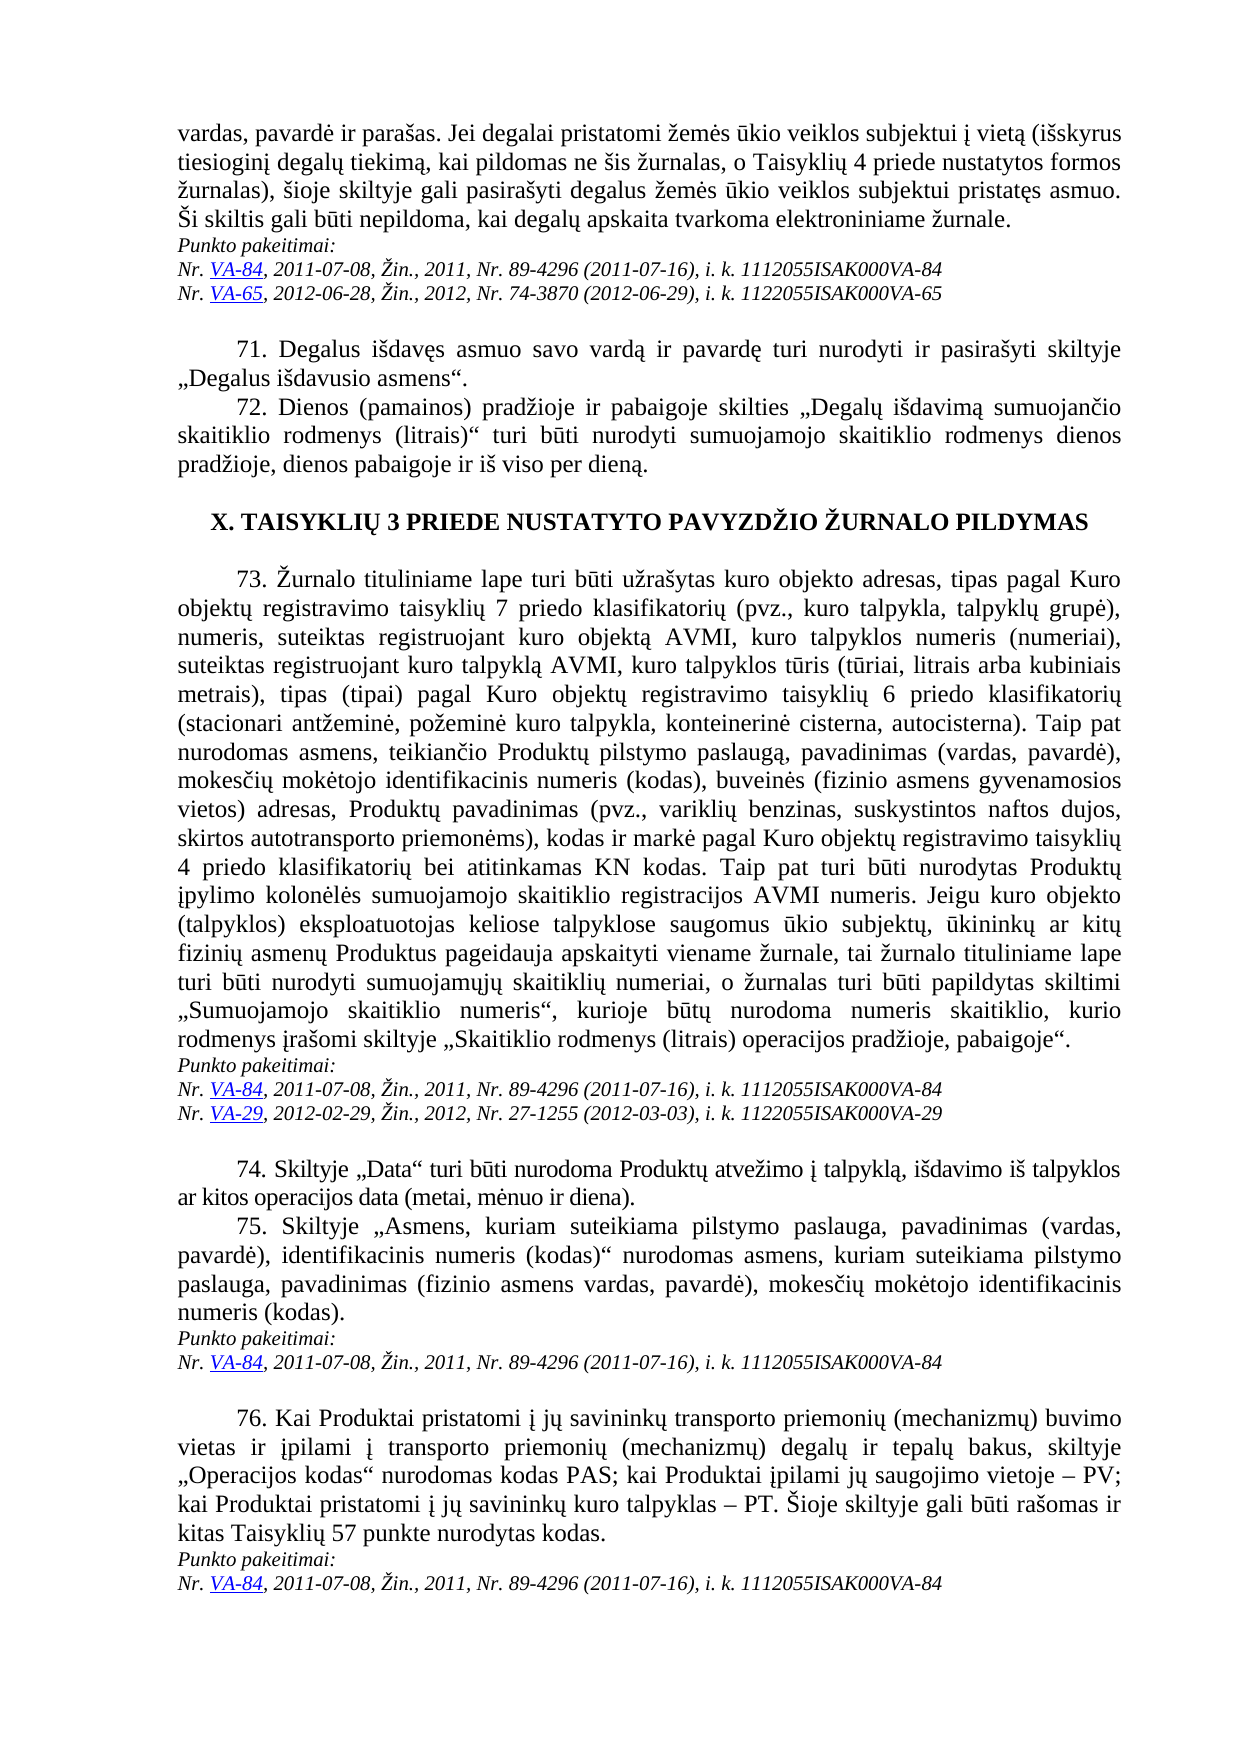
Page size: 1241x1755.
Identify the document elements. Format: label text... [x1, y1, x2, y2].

text Nr. VA-65, 2012-06-28, Žin., 2012, Nr. 74-3870 (2012-06-29), i. k. 1122055ISAK000VA-65 [177, 281, 1122, 305]
text 73. Žurnalo tituliniame lape turi būti užrašytas kuro objekto adresas, tipas pagal Kuro objektų registravimo taisyklių 7 priedo klasifikatorių (pvz., kuro talpykla, talpyklų grupė), numeris, suteiktas registruojant kuro objektą AVMI, kuro talpyklos numeris (numeriai), suteiktas registruojant kuro talpyklą AVMI, kuro talpyklos tūris (tūriai, litrais arba kubiniais metrais), tipas (tipai) pagal Kuro objektų registravimo taisyklių 6 priedo klasifikatorių (stacionari antžeminė, požeminė kuro talpykla, konteinerinė cisterna, autocisterna). Taip pat nurodomas asmens, teikiančio Produktų pilstymo paslaugą, pavadinimas (vardas, pavardė), mokesčių mokėtojo identifikacinis numeris (kodas), buveinės (fizinio asmens gyvenamosios vietos) adresas, Produktų pavadinimas (pvz., variklių benzinas, suskystintos naftos dujos, skirtos autotransporto priemonėms), kodas ir markė pagal Kuro objektų registravimo taisyklių 4 priedo klasifikatorių bei atitinkamas KN kodas. Taip pat turi būti nurodytas Produktų įpylimo kolonėlės sumuojamojo skaitiklio registracijos AVMI numeris. Jeigu kuro objekto (talpyklos) eksploatuotojas keliose talpyklose saugomus ūkio subjektų, ūkininkų ar kitų fizinių asmenų Produktus pageidauja apskaityti viename žurnale, tai žurnalo tituliniame lape turi būti nurodyti sumuojamųjų skaitiklių numeriai, o žurnalas turi būti papildytas skiltimi „Sumuojamojo skaitiklio numeris“, kurioje būtų nurodoma numeris skaitiklio, kurio rodmenys įrašomi skiltyje „Skaitiklio rodmenys (litrais) operacijos pradžioje, pabaigoje“. [177, 564, 1122, 1053]
text Punkto pakeitimai: [177, 1547, 1122, 1571]
text Nr. VA-84, 2011-07-08, Žin., 2011, Nr. 89-4296 (2011-07-16), i. k. 1112055ISAK000VA-84 [177, 1350, 1122, 1374]
text 72. Dienos (pamainos) pradžioje ir pabaigoje skilties „Degalų išdavimą sumuojančio skaitiklio rodmenys (litrais)“ turi būti nurodyti sumuojamojo skaitiklio rodmenys dienos pradžioje, dienos pabaigoje ir iš viso per dieną. [177, 392, 1122, 478]
text 71. Degalus išdavęs asmuo savo vardą ir pavardę turi nurodyti ir pasirašyti skiltyje „Degalus išdavusio asmens“. [177, 334, 1122, 392]
text Nr. VA-29, 2012-02-29, Žin., 2012, Nr. 27-1255 (2012-03-03), i. k. 1122055ISAK000VA-29 [177, 1101, 1122, 1125]
text 74. Skiltyje „Data“ turi būti nurodoma Produktų atvežimo į talpyklą, išdavimo iš talpyklos ar kitos operacijos data (metai, mėnuo ir diena). [177, 1154, 1122, 1211]
text Nr. VA-84, 2011-07-08, Žin., 2011, Nr. 89-4296 (2011-07-16), i. k. 1112055ISAK000VA-84 [177, 257, 1122, 281]
text vardas, pavardė ir parašas. Jei degalai pristatomi žemės ūkio veiklos subjektui į vietą (išskyrus tiesioginį degalų tiekimą, kai pildomas ne šis žurnalas, o Taisyklių 4 priede nustatytos formos žurnalas), šioje skiltyje gali pasirašyti degalus žemės ūkio veiklos subjektui pristatęs asmuo. Ši skiltis gali būti nepildoma, kai degalų apskaita tvarkoma elektroniniame žurnale. [177, 118, 1122, 233]
text Nr. VA-84, 2011-07-08, Žin., 2011, Nr. 89-4296 (2011-07-16), i. k. 1112055ISAK000VA-84 [177, 1571, 1122, 1595]
text Punkto pakeitimai: [177, 233, 1122, 257]
text 75. Skiltyje „Asmens, kuriam suteikiama pilstymo paslauga, pavadinimas (vardas, pavardė), identifikacinis numeris (kodas)“ nurodomas asmens, kuriam suteikiama pilstymo paslauga, pavadinimas (fizinio asmens vardas, pavardė), mokesčių mokėtojo identifikacinis numeris (kodas). [177, 1211, 1122, 1326]
text X. TAISYKLIŲ 3 PRIEDE NUSTATYTO PAVYZDŽIO ŽURNALO PILDYMAS [177, 507, 1122, 535]
text Nr. VA-84, 2011-07-08, Žin., 2011, Nr. 89-4296 (2011-07-16), i. k. 1112055ISAK000VA-84 [177, 1077, 1122, 1101]
text 76. Kai Produktai pristatomi į jų savininkų transporto priemonių (mechanizmų) buvimo vietas ir įpilami į transporto priemonių (mechanizmų) degalų ir tepalų bakus, skiltyje „Operacijos kodas“ nurodomas kodas PAS; kai Produktai įpilami jų saugojimo vietoje – PV; kai Produktai pristatomi į jų savininkų kuro talpyklas – PT. Šioje skiltyje gali būti rašomas ir kitas Taisyklių 57 punkte nurodytas kodas. [177, 1403, 1122, 1547]
text Punkto pakeitimai: [177, 1053, 1122, 1077]
text Punkto pakeitimai: [177, 1326, 1122, 1350]
